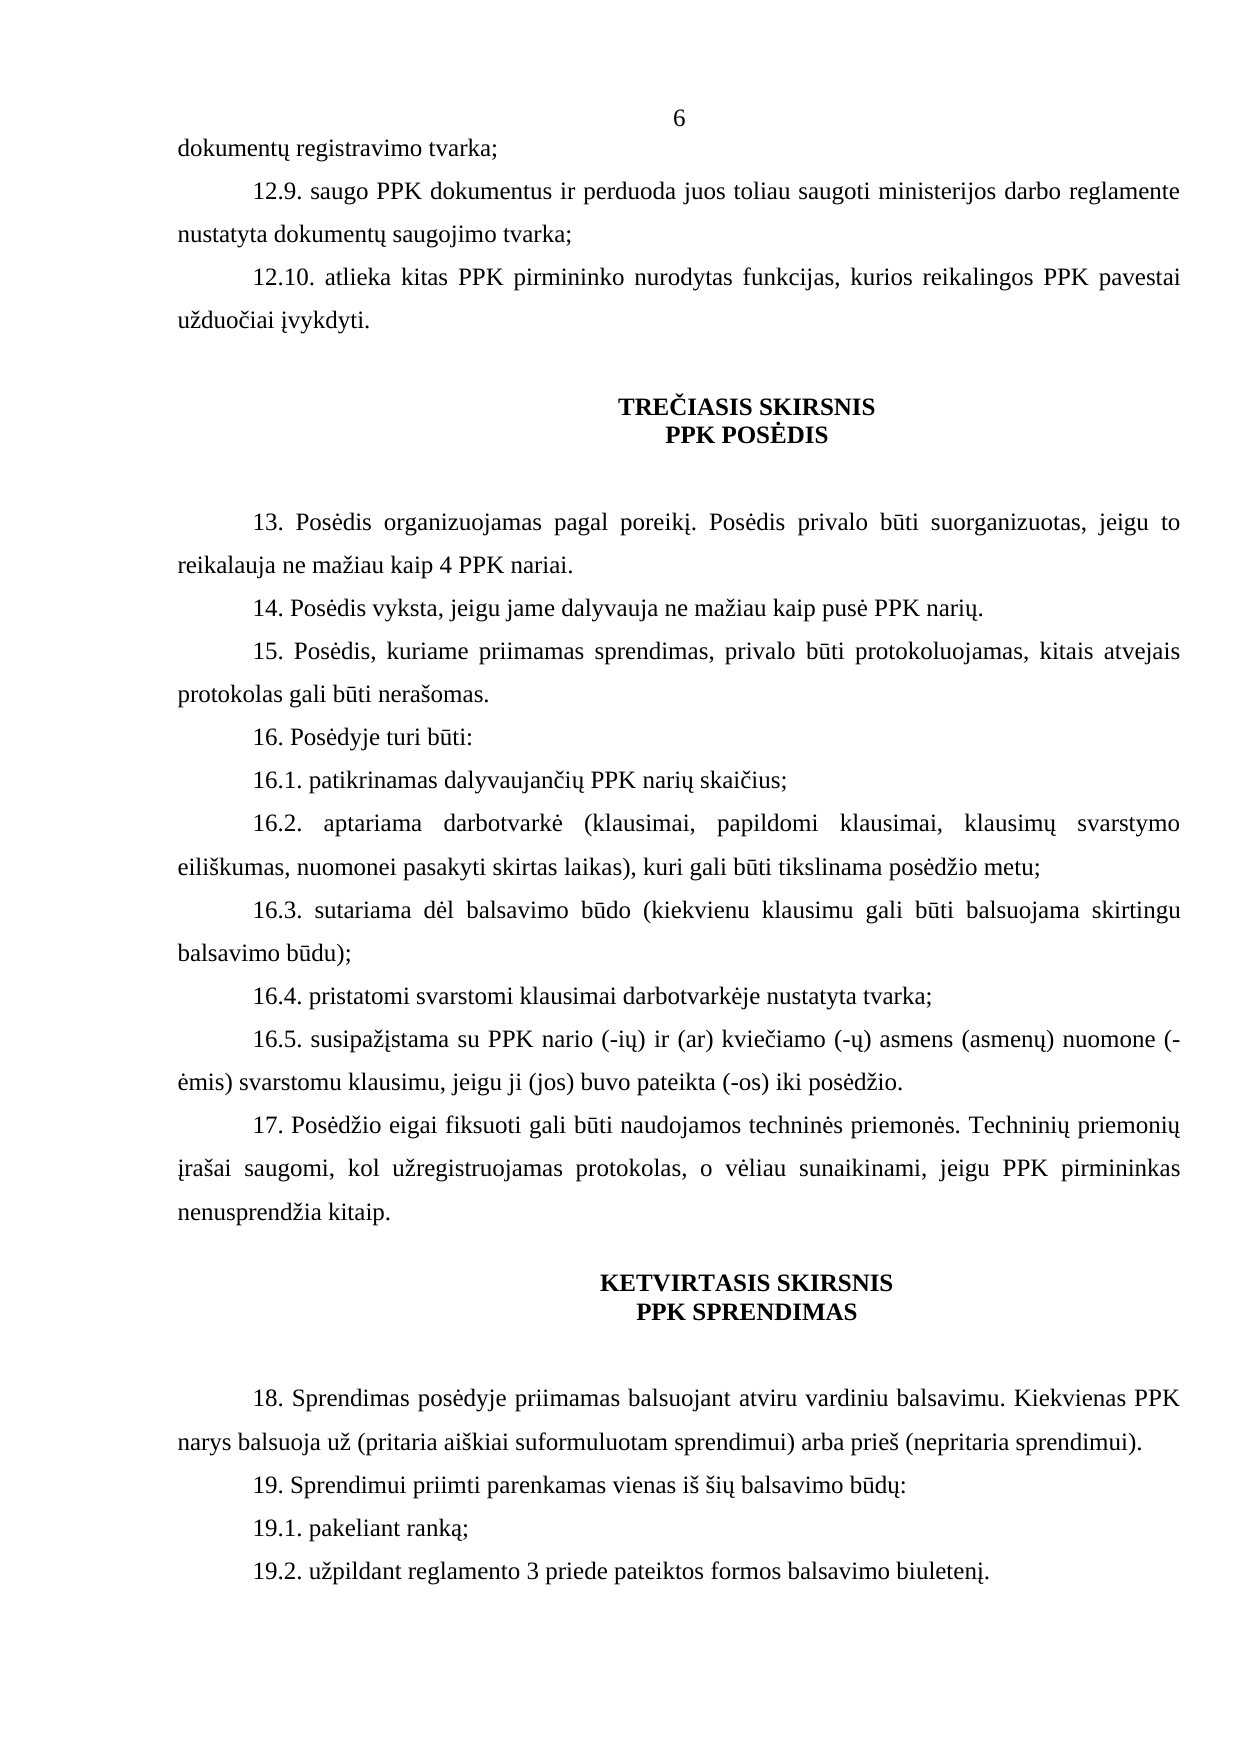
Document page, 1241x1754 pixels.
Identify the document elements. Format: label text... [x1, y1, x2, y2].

text 16. Posėdyje turi būti: [177, 722, 1181, 751]
text 14. Posėdis vyksta, jeigu jame dalyvauja ne mažiau kaip pusė PPK narių. [177, 593, 1181, 622]
text 12.10. atlieka kitas PPK pirmininko nurodytas funkcijas, kurios reikalingos PPK pavestai užduočiai įvykdyti. [177, 262, 1181, 334]
text PPK SPRENDIMAS [177, 1297, 1181, 1326]
text 16.2. aptariama darbotvarkė (klausimai, papildomi klausimai, klausimų svarstymo eiliškumas, nuomonei pasakyti skirtas laikas), kuri gali būti tikslinama posėdžio metu; [177, 808, 1181, 880]
text 17. Posėdžio eigai fiksuoti gali būti naudojamos techninės priemonės. Techninių priemonių įrašai saugomi, kol užregistruojamas protokolas, o vėliau sunaikinami, jeigu PPK pirmininkas nenusprendžia kitaip. [177, 1110, 1181, 1225]
text PPK POSĖDIS [177, 420, 1181, 449]
text 18. Sprendimas posėdyje priimamas balsuojant atviru vardiniu balsavimu. Kiekvienas PPK narys balsuoja už (pritaria aiškiai suformuluotam sprendimui) arba prieš (nepritaria sprendimui). [177, 1383, 1181, 1455]
text 16.1. patikrinamas dalyvaujančių PPK narių skaičius; [177, 765, 1181, 794]
text 16.3. sutariama dėl balsavimo būdo (kiekvienu klausimu gali būti balsuojama skirtingu balsavimo būdu); [177, 895, 1181, 967]
text 12.9. saugo PPK dokumentus ir perduoda juos toliau saugoti ministerijos darbo reglamente nustatyta dokumentų saugojimo tvarka; [177, 176, 1181, 248]
text 15. Posėdis, kuriame priimamas sprendimas, privalo būti protokoluojamas, kitais atvejais protokolas gali būti nerašomas. [177, 636, 1181, 708]
text TREČIASIS SKIRSNIS [177, 392, 1181, 420]
text KETVIRTASIS SKIRSNIS [177, 1268, 1181, 1297]
text 16.4. pristatomi svarstomi klausimai darbotvarkėje nustatyta tvarka; [177, 981, 1181, 1010]
text 16.5. susipažįstama su PPK nario (-ių) ir (ar) kviečiamo (-ų) asmens (asmenų) nuomone (-ėmis) svarstomu klausimu, jeigu ji (jos) buvo pateikta (-os) iki posėdžio. [177, 1024, 1181, 1096]
text 19.2. užpildant reglamento 3 priede pateiktos formos balsavimo biuletenį. [177, 1556, 1181, 1585]
text 19.1. pakeliant ranką; [177, 1513, 1181, 1542]
text dokumentų registravimo tvarka; [177, 133, 1181, 162]
text 19. Sprendimui priimti parenkamas vienas iš šių balsavimo būdų: [177, 1470, 1181, 1498]
text 13. Posėdis organizuojamas pagal poreikį. Posėdis privalo būti suorganizuotas, jeigu to reikalauja ne mažiau kaip 4 PPK nariai. [177, 507, 1181, 578]
